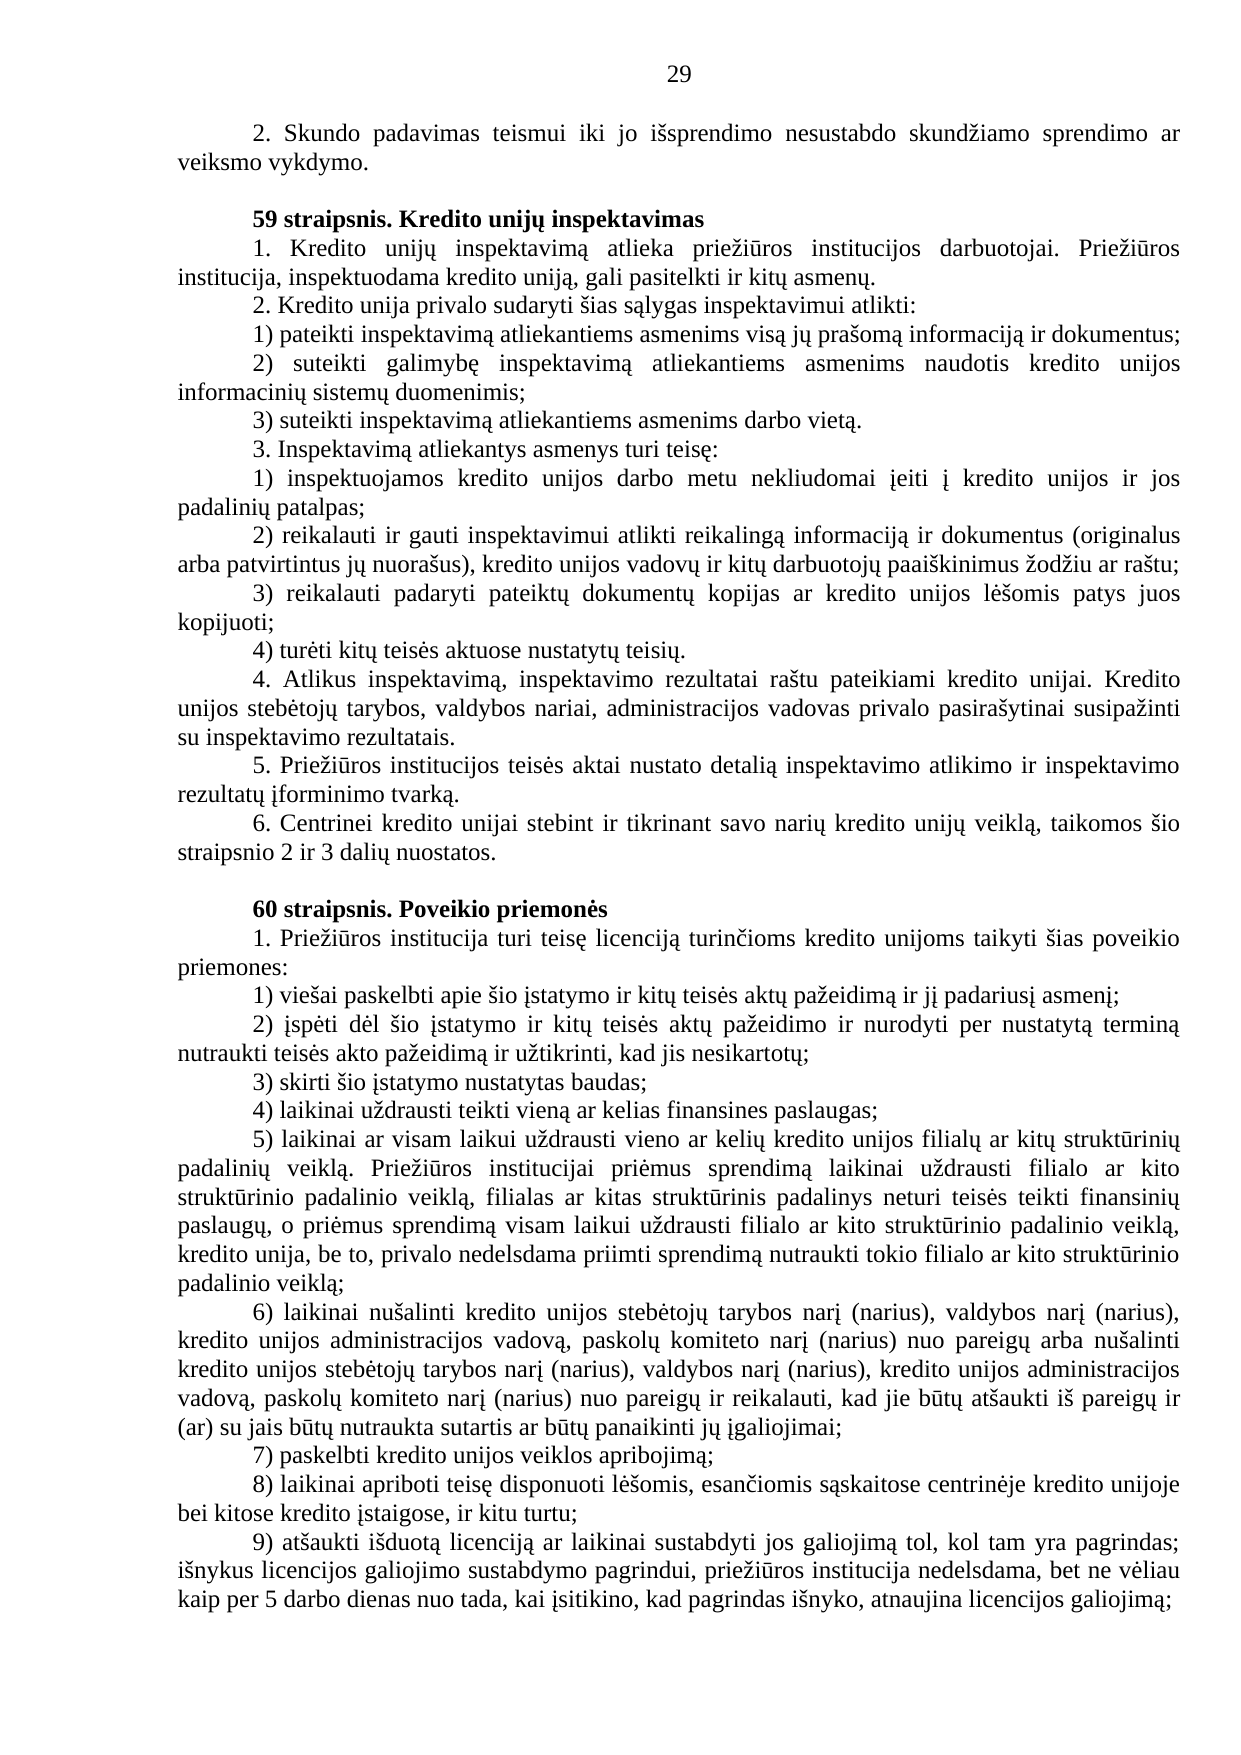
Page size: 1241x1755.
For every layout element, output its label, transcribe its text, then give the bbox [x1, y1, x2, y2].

text 1. Kredito unijų inspektavimą atlieka priežiūros institucijos darbuotojai. Priežiūros institucija, inspektuodama kredito uniją, gali pasitelkti ir kitų asmenų. [177, 233, 1181, 291]
text 60 straipsnis. Poveikio priemonės [177, 894, 1181, 923]
text 4. Atlikus inspektavimą, inspektavimo rezultatai raštu pateikiami kredito unijai. Kredito unijos stebėtojų tarybos, valdybos nariai, administracijos vadovas privalo pasirašytinai susipažinti su inspektavimo rezultatais. [177, 664, 1181, 751]
text 2. Kredito unija privalo sudaryti šias sąlygas inspektavimui atlikti: [177, 291, 1181, 319]
text 8) laikinai apriboti teisę disponuoti lėšomis, esančiomis sąskaitose centrinėje kredito unijoje bei kitose kredito įstaigose, ir kitu turtu; [177, 1469, 1181, 1527]
text 1) pateikti inspektavimą atliekantiems asmenims visą jų prašomą informaciją ir dokumentus; [177, 319, 1181, 348]
text 2. Skundo padavimas teismui iki jo išsprendimo nesustabdo skundžiamo sprendimo ar veiksmo vykdymo. [177, 118, 1181, 176]
text 6) laikinai nušalinti kredito unijos stebėtojų tarybos narį (narius), valdybos narį (narius), kredito unijos administracijos vadovą, paskolų komiteto narį (narius) nuo pareigų arba nušalinti kredito unijos stebėtojų tarybos narį (narius), valdybos narį (narius), kredito unijos administracijos vadovą, paskolų komiteto narį (narius) nuo pareigų ir reikalauti, kad jie būtų atšaukti iš pareigų ir (ar) su jais būtų nutraukta sutartis ar būtų panaikinti jų įgaliojimai; [177, 1297, 1181, 1441]
text 2) įspėti dėl šio įstatymo ir kitų teisės aktų pažeidimo ir nurodyti per nustatytą terminą nutraukti teisės akto pažeidimą ir užtikrinti, kad jis nesikartotų; [177, 1009, 1181, 1067]
text 1) inspektuojamos kredito unijos darbo metu nekliudomai įeiti į kredito unijos ir jos padalinių patalpas; [177, 463, 1181, 521]
text 3) suteikti inspektavimą atliekantiems asmenims darbo vietą. [177, 406, 1181, 434]
text 9) atšaukti išduotą licenciją ar laikinai sustabdyti jos galiojimą tol, kol tam yra pagrindas; išnykus licencijos galiojimo sustabdymo pagrindui, priežiūros institucija nedelsdama, bet ne vėliau kaip per 5 darbo dienas nuo tada, kai įsitikino, kad pagrindas išnyko, atnaujina licencijos galiojimą; [177, 1527, 1181, 1613]
text 1. Priežiūros institucija turi teisę licenciją turinčioms kredito unijoms taikyti šias poveikio priemones: [177, 923, 1181, 981]
text 1) viešai paskelbti apie šio įstatymo ir kitų teisės aktų pažeidimą ir jį padariusį asmenį; [177, 981, 1181, 1009]
text 4) turėti kitų teisės aktuose nustatytų teisių. [177, 636, 1181, 664]
text 2) reikalauti ir gauti inspektavimui atlikti reikalingą informaciją ir dokumentus (originalus arba patvirtintus jų nuorašus), kredito unijos vadovų ir kitų darbuotojų paaiškinimus žodžiu ar raštu; [177, 521, 1181, 578]
text 7) paskelbti kredito unijos veiklos apribojimą; [177, 1441, 1181, 1469]
text 59 straipsnis. Kredito unijų inspektavimas [177, 204, 1181, 233]
text 3) reikalauti padaryti pateiktų dokumentų kopijas ar kredito unijos lėšomis patys juos kopijuoti; [177, 578, 1181, 636]
text 5. Priežiūros institucijos teisės aktai nustato detalią inspektavimo atlikimo ir inspektavimo rezultatų įforminimo tvarką. [177, 751, 1181, 808]
text 3) skirti šio įstatymo nustatytas baudas; [177, 1067, 1181, 1096]
text 5) laikinai ar visam laikui uždrausti vieno ar kelių kredito unijos filialų ar kitų struktūrinių padalinių veiklą. Priežiūros institucijai priėmus sprendimą laikinai uždrausti filialo ar kito struktūrinio padalinio veiklą, filialas ar kitas struktūrinis padalinys neturi teisės teikti finansinių paslaugų, o priėmus sprendimą visam laikui uždrausti filialo ar kito struktūrinio padalinio veiklą, kredito unija, be to, privalo nedelsdama priimti sprendimą nutraukti tokio filialo ar kito struktūrinio padalinio veiklą; [177, 1124, 1181, 1297]
text 6. Centrinei kredito unijai stebint ir tikrinant savo narių kredito unijų veiklą, taikomos šio straipsnio 2 ir 3 dalių nuostatos. [177, 808, 1181, 866]
text 4) laikinai uždrausti teikti vieną ar kelias finansines paslaugas; [177, 1096, 1181, 1124]
text 3. Inspektavimą atliekantys asmenys turi teisę: [177, 434, 1181, 463]
text 2) suteikti galimybę inspektavimą atliekantiems asmenims naudotis kredito unijos informacinių sistemų duomenimis; [177, 348, 1181, 406]
